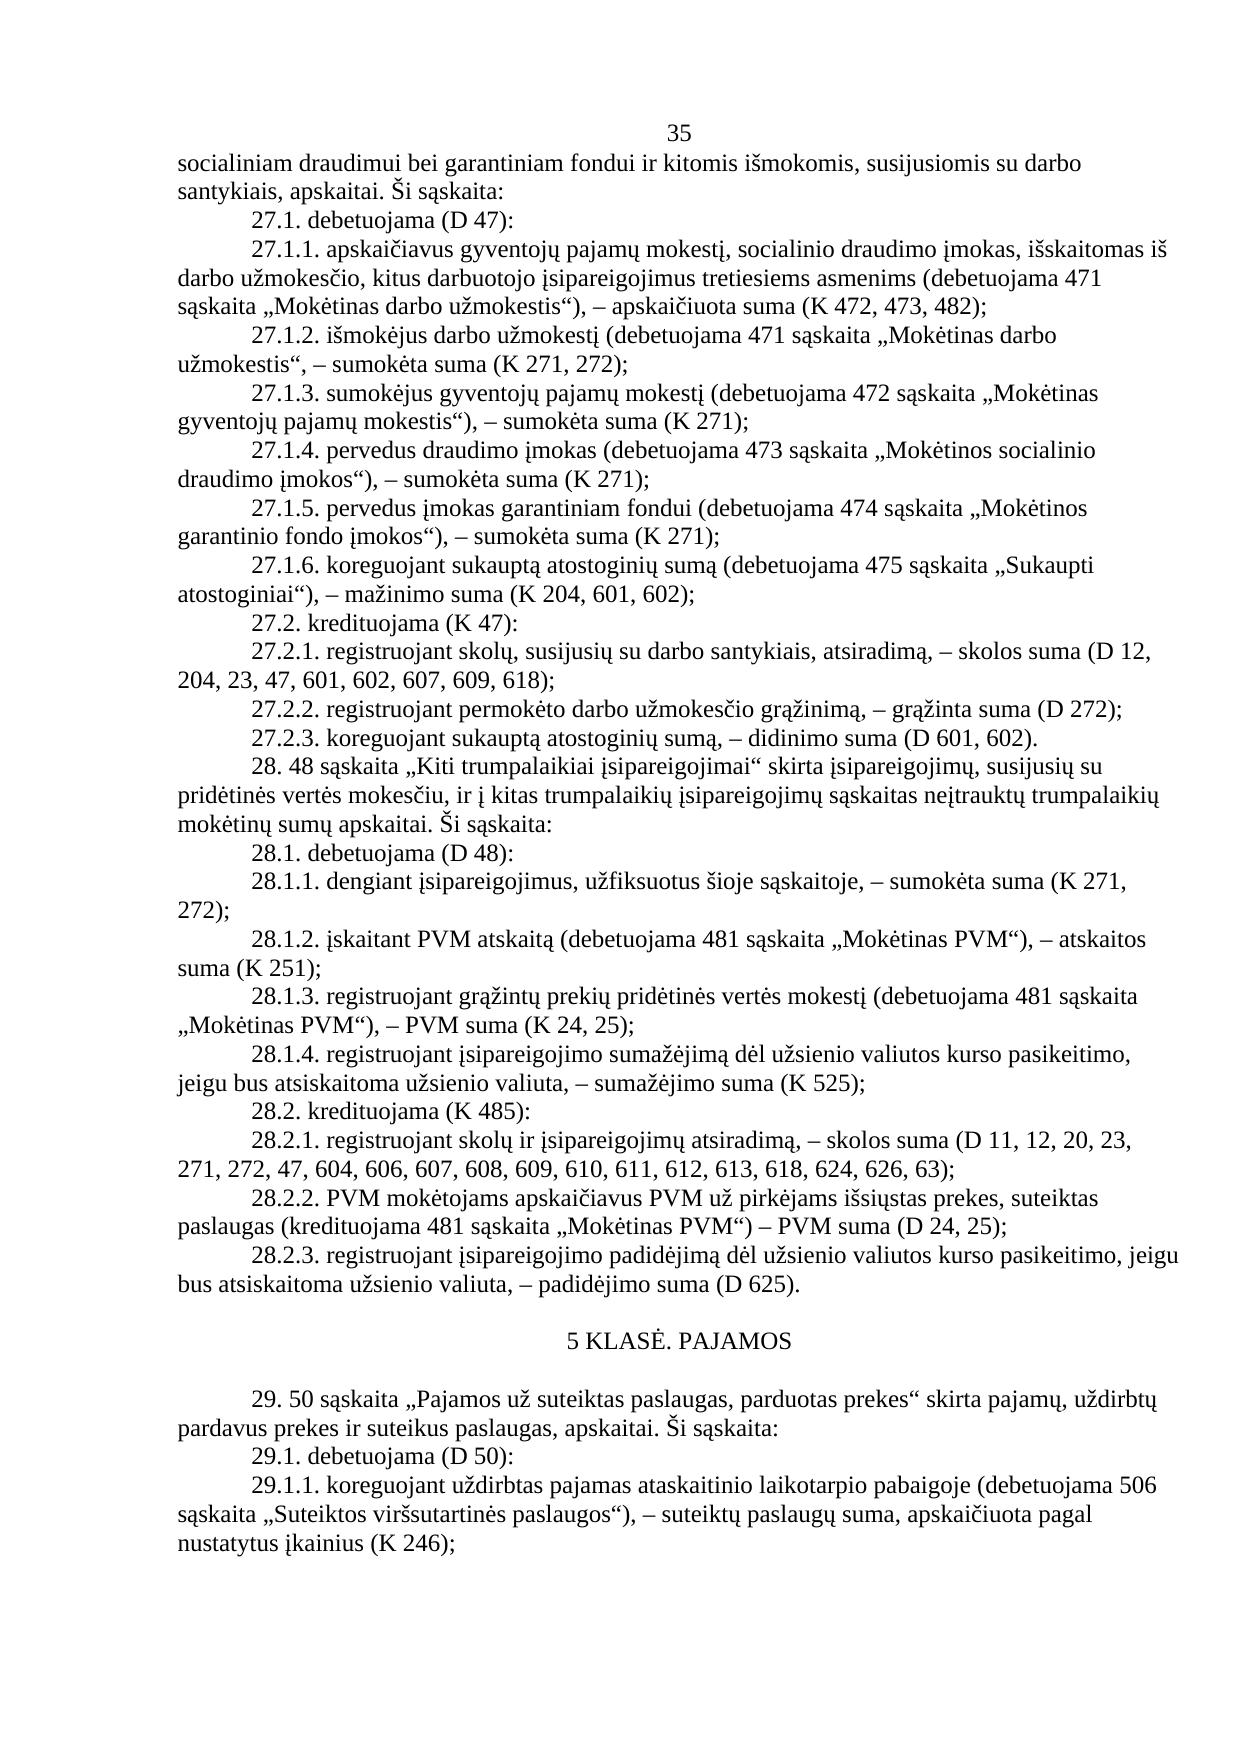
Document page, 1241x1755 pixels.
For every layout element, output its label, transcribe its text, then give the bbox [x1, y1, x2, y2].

text 28.1.1. dengiant įsipareigojimus, užfiksuotus šioje sąskaitoje, – sumokėta suma (K 271, 272); [177, 866, 1181, 924]
text 5 KLASĖ. PAJAMOS [177, 1326, 1181, 1355]
text 29.1.1. koreguojant uždirbtas pajamas ataskaitinio laikotarpio pabaigoje (debetuojama 506 sąskaita „Suteiktos viršsutartinės paslaugos“), – suteiktų paslaugų suma, apskaičiuota pagal nustatytus įkainius (K 246); [177, 1470, 1181, 1556]
text 27.1.1. apskaičiavus gyventojų pajamų mokestį, socialinio draudimo įmokas, išskaitomas iš darbo užmokesčio, kitus darbuotojo įsipareigojimus tretiesiems asmenims (debetuojama 471 sąskaita „Mokėtinas darbo užmokestis“), – apskaičiuota suma (K 472, 473, 482); [177, 234, 1181, 320]
text socialiniam draudimui bei garantiniam fondui ir kitomis išmokomis, susijusiomis su darbo santykiais, apskaitai. Ši sąskaita: [177, 148, 1181, 205]
text 27.2.2. registruojant permokėto darbo užmokesčio grąžinimą, – grąžinta suma (D 272); [177, 694, 1181, 723]
text 27.1. debetuojama (D 47): [177, 205, 1181, 234]
text 27.1.4. pervedus draudimo įmokas (debetuojama 473 sąskaita „Mokėtinos socialinio draudimo įmokos“), – sumokėta suma (K 271); [177, 435, 1181, 493]
text 28.2.2. PVM mokėtojams apskaičiavus PVM už pirkėjams išsiųstas prekes, suteiktas paslaugas (kredituojama 481 sąskaita „Mokėtinas PVM“) – PVM suma (D 24, 25); [177, 1183, 1181, 1240]
text 27.1.5. pervedus įmokas garantiniam fondui (debetuojama 474 sąskaita „Mokėtinos garantinio fondo įmokos“), – sumokėta suma (K 271); [177, 493, 1181, 550]
text 27.1.2. išmokėjus darbo užmokestį (debetuojama 471 sąskaita „Mokėtinas darbo užmokestis“, – sumokėta suma (K 271, 272); [177, 320, 1181, 378]
text 28.1.4. registruojant įsipareigojimo sumažėjimą dėl užsienio valiutos kurso pasikeitimo, jeigu bus atsiskaitoma užsienio valiuta, – sumažėjimo suma (K 525); [177, 1039, 1181, 1096]
text 27.2.1. registruojant skolų, susijusių su darbo santykiais, atsiradimą, – skolos suma (D 12, 204, 23, 47, 601, 602, 607, 609, 618); [177, 636, 1181, 694]
text 27.1.6. koreguojant sukauptą atostoginių sumą (debetuojama 475 sąskaita „Sukaupti atostoginiai“), – mažinimo suma (K 204, 601, 602); [177, 550, 1181, 608]
text 27.2. kredituojama (K 47): [177, 608, 1181, 636]
text 27.2.3. koreguojant sukauptą atostoginių sumą, – didinimo suma (D 601, 602). [177, 723, 1181, 751]
text 28.2. kredituojama (K 485): [177, 1096, 1181, 1125]
text 28.2.1. registruojant skolų ir įsipareigojimų atsiradimą, – skolos suma (D 11, 12, 20, 23, 271, 272, 47, 604, 606, 607, 608, 609, 610, 611, 612, 613, 618, 624, 626, 63); [177, 1125, 1181, 1183]
text 29. 50 sąskaita „Pajamos už suteiktas paslaugas, parduotas prekes“ skirta pajamų, uždirbtų pardavus prekes ir suteikus paslaugas, apskaitai. Ši sąskaita: [177, 1384, 1181, 1441]
text 28.2.3. registruojant įsipareigojimo padidėjimą dėl užsienio valiutos kurso pasikeitimo, jeigu bus atsiskaitoma užsienio valiuta, – padidėjimo suma (D 625). [177, 1240, 1181, 1298]
text 28.1. debetuojama (D 48): [177, 838, 1181, 866]
text 27.1.3. sumokėjus gyventojų pajamų mokestį (debetuojama 472 sąskaita „Mokėtinas gyventojų pajamų mokestis“), – sumokėta suma (K 271); [177, 378, 1181, 435]
text 28.1.2. įskaitant PVM atskaitą (debetuojama 481 sąskaita „Mokėtinas PVM“), – atskaitos suma (K 251); [177, 924, 1181, 981]
text 28.1.3. registruojant grąžintų prekių pridėtinės vertės mokestį (debetuojama 481 sąskaita „Mokėtinas PVM“), – PVM suma (K 24, 25); [177, 981, 1181, 1039]
text 28. 48 sąskaita „Kiti trumpalaikiai įsipareigojimai“ skirta įsipareigojimų, susijusių su pridėtinės vertės mokesčiu, ir į kitas trumpalaikių įsipareigojimų sąskaitas neįtrauktų trumpalaikių mokėtinų sumų apskaitai. Ši sąskaita: [177, 751, 1181, 838]
text 29.1. debetuojama (D 50): [177, 1441, 1181, 1470]
